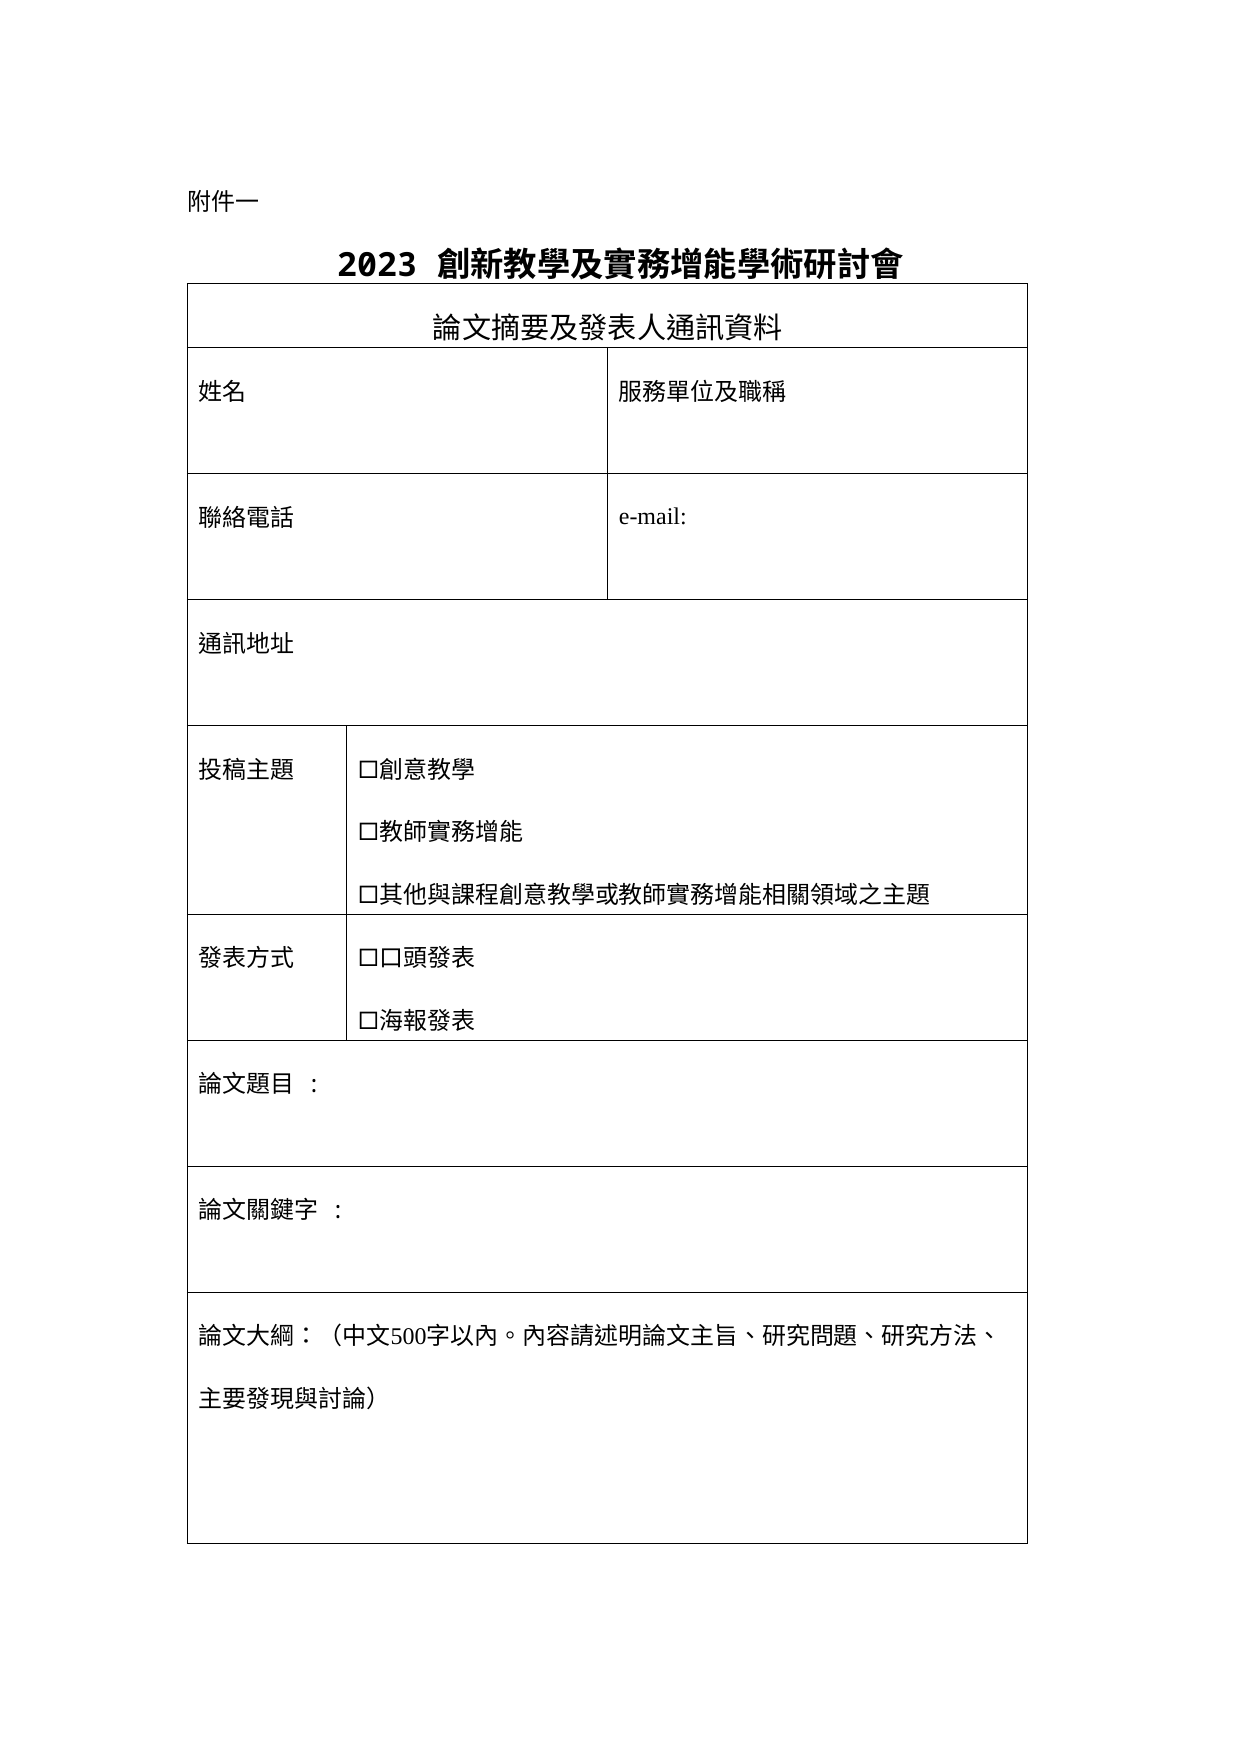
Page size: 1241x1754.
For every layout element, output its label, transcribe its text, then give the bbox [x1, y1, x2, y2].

table_cell 姓名 [188, 348, 607, 473]
table_cell 通訊地址 [188, 600, 1027, 725]
table_cell 論文題目 : [188, 1041, 1027, 1166]
table_cell 口頭發表 海報發表 [347, 915, 1027, 1039]
table_cell 聯絡電話 [188, 474, 607, 599]
table_cell 投稿主題 [188, 726, 346, 913]
table_cell e-mail: [608, 474, 1027, 599]
table_header 論文摘要及發表人通訊資料 [188, 284, 1027, 347]
table_cell 服務單位及職稱 [608, 348, 1027, 473]
table_cell 論文關鍵字 : [188, 1167, 1027, 1292]
text 2023 創新教學及實務增能學術研討會 [187, 221, 1053, 283]
text 附件一 [187, 158, 1053, 221]
table_cell 創意教學 教師實務增能 其他與課程創意教學或教師實務增能相關領域之主題 [347, 726, 1027, 913]
table_cell 發表方式 [188, 915, 346, 1039]
table_cell 論文大綱：（中文500字以內。內容請述明論文主旨、研究問題、研究方法、主要發現與討論） [188, 1293, 1027, 1543]
